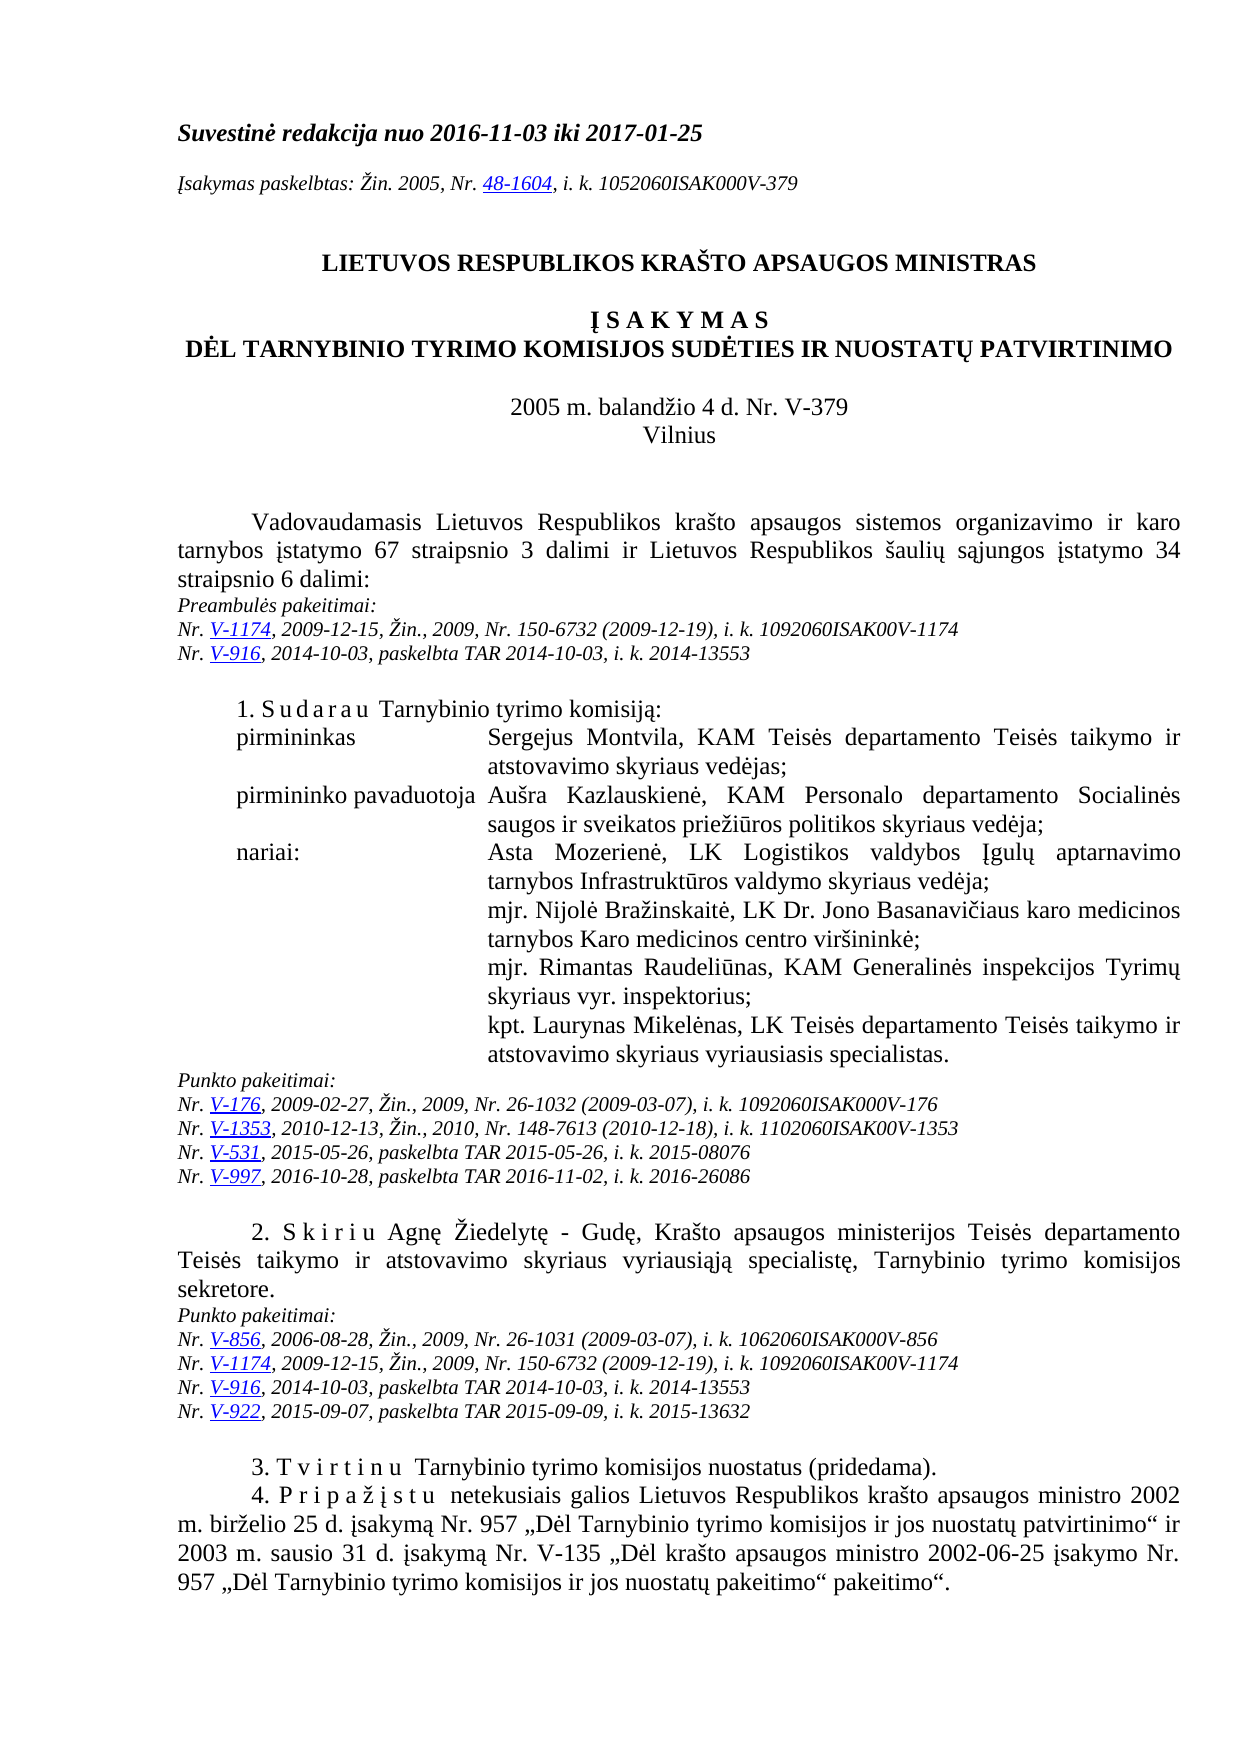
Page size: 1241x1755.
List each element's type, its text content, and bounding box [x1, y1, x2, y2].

text nariai: Asta Mozerienė, LK Logistikos valdybos Įgulų aptarnavimo tarnybos Infrastruktūros valdymo skyriaus vedėja; [236, 837, 1181, 895]
text LIETUVOS RESPUBLIKOS KRAŠTO APSAUGOS MINISTRAS [177, 248, 1181, 277]
text Nr. V-856, 2006-08-28, Žin., 2009, Nr. 26-1031 (2009-03-07), i. k. 1062060ISAK000V-856 [177, 1327, 1181, 1351]
text 1. Sudarau Tarnybinio tyrimo komisiją: [177, 694, 1181, 722]
text DĖL TARNYBINIO TYRIMO KOMISIJOS SUDĖTIES IR NUOSTATŲ PATVIRTINIMO [177, 334, 1181, 363]
text mjr. Rimantas Raudeliūnas, KAM Generalinės inspekcijos Tyrimų skyriaus vyr. inspektorius; [487, 952, 1181, 1010]
text Punkto pakeitimai: [177, 1303, 1181, 1327]
text Nr. V-997, 2016-10-28, paskelbta TAR 2016-11-02, i. k. 2016-26086 [177, 1164, 1181, 1188]
text Nr. V-916, 2014-10-03, paskelbta TAR 2014-10-03, i. k. 2014-13553 [177, 641, 1181, 665]
text Nr. V-1353, 2010-12-13, Žin., 2010, Nr. 148-7613 (2010-12-18), i. k. 1102060ISAK00V-1353 [177, 1116, 1181, 1140]
text pirmininko pavaduotoja Aušra Kazlauskienė, KAM Personalo departamento Socialinės saugos ir sveikatos priežiūros politikos skyriaus vedėja; [236, 780, 1181, 837]
text Preambulės pakeitimai: [177, 593, 1181, 617]
text 3. Tvirtinu Tarnybinio tyrimo komisijos nuostatus (pridedama). [177, 1452, 1181, 1481]
text Nr. V-1174, 2009-12-15, Žin., 2009, Nr. 150-6732 (2009-12-19), i. k. 1092060ISAK00V-1174 [177, 1351, 1181, 1375]
text Nr. V-1174, 2009-12-15, Žin., 2009, Nr. 150-6732 (2009-12-19), i. k. 1092060ISAK00V-1174 [177, 617, 1181, 641]
text 2. Skiriu Agnę Žiedelytę - Gudę, Krašto apsaugos ministerijos Teisės departamento Teisės taikymo ir atstovavimo skyriaus vyriausiąją specialistę, Tarnybinio tyrimo komisijos sekretore. [177, 1217, 1181, 1303]
text Suvestinė redakcija nuo 2016-11-03 iki 2017-01-25 [177, 118, 1181, 147]
text pirmininkas Sergejus Montvila, KAM Teisės departamento Teisės taikymo ir atstovavimo skyriaus vedėjas; [236, 722, 1181, 780]
text kpt. Laurynas Mikelėnas, LK Teisės departamento Teisės taikymo ir atstovavimo skyriaus vyriausiasis specialistas. [487, 1010, 1181, 1067]
text Nr. V-916, 2014-10-03, paskelbta TAR 2014-10-03, i. k. 2014-13553 [177, 1375, 1181, 1399]
text 4. Pripažįstu netekusiais galios Lietuvos Respublikos krašto apsaugos ministro 2002 m. birželio 25 d. įsakymą Nr. 957 „Dėl Tarnybinio tyrimo komisijos ir jos nuostatų patvirtinimo“ ir 2003 m. sausio 31 d. įsakymą Nr. V-135 „Dėl krašto apsaugos ministro 2002-06-25 įsakymo Nr. 957 „Dėl Tarnybinio tyrimo komisijos ir jos nuostatų pakeitimo“ pakeitimo“. [177, 1481, 1181, 1596]
text Nr. V-176, 2009-02-27, Žin., 2009, Nr. 26-1032 (2009-03-07), i. k. 1092060ISAK000V-176 [177, 1092, 1181, 1116]
text Į S A K Y M A S [177, 305, 1181, 334]
text 2005 m. balandžio 4 d. Nr. V-379 [177, 392, 1181, 420]
text Įsakymas paskelbtas: Žin. 2005, Nr. 48-1604, i. k. 1052060ISAK000V-379 [177, 171, 1181, 195]
text Nr. V-922, 2015-09-07, paskelbta TAR 2015-09-09, i. k. 2015-13632 [177, 1399, 1181, 1423]
text Vadovaudamasis Lietuvos Respublikos krašto apsaugos sistemos organizavimo ir karo tarnybos įstatymo 67 straipsnio 3 dalimi ir Lietuvos Respublikos šaulių sąjungos įstatymo 34 straipsnio 6 dalimi: [177, 507, 1181, 593]
text mjr. Nijolė Bražinskaitė, LK Dr. Jono Basanavičiaus karo medicinos tarnybos Karo medicinos centro viršininkė; [487, 895, 1181, 952]
text Vilnius [177, 420, 1181, 449]
text Punkto pakeitimai: [177, 1067, 1181, 1092]
text Nr. V-531, 2015-05-26, paskelbta TAR 2015-05-26, i. k. 2015-08076 [177, 1140, 1181, 1164]
